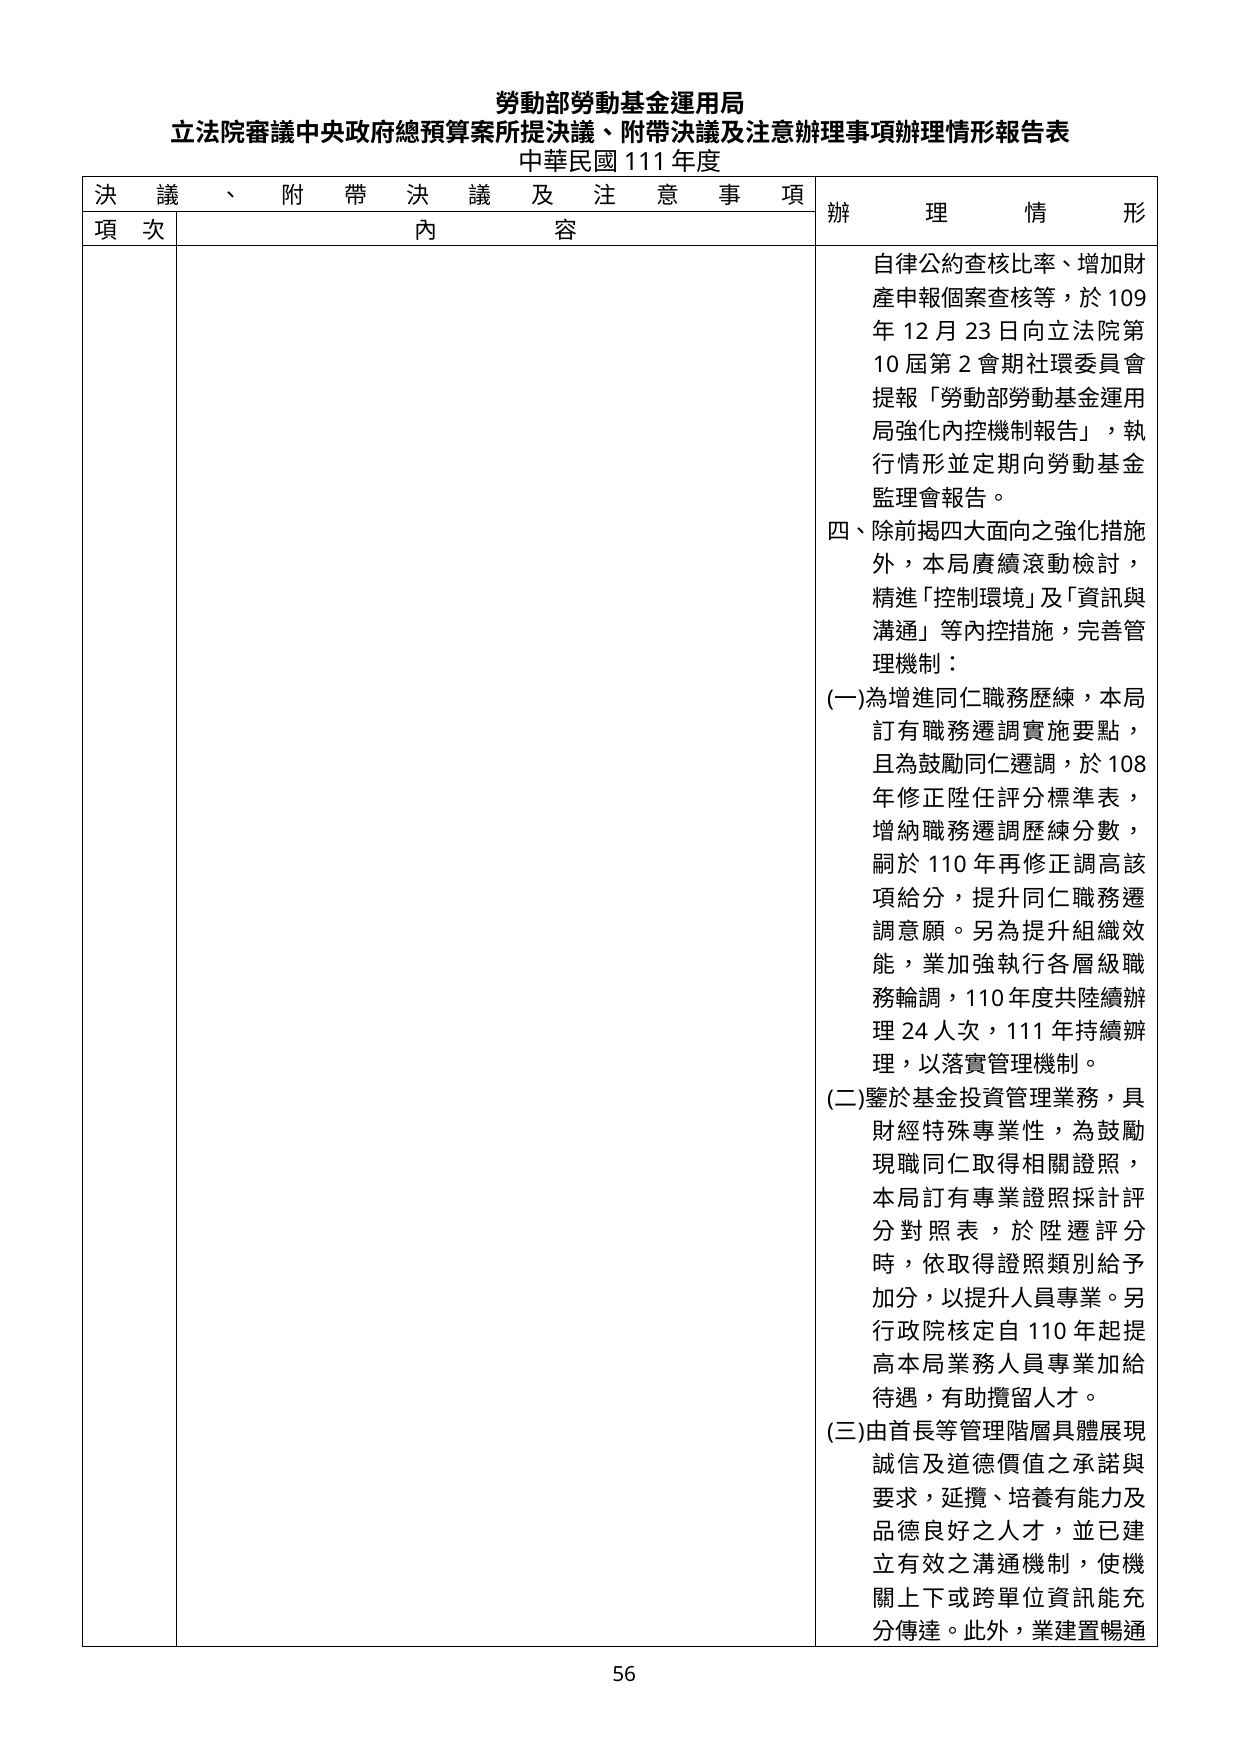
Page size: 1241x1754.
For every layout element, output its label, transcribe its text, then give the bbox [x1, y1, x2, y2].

table_cell 內 容 [177, 212, 815, 245]
table_cell 自律公約查核比率、增加財產申報個案查核等，於109年12月23日向立法院第10屆第2會期社環委員會提報「勞動部勞動基金運用局強化內控機制報告」，執行情形並定期向勞動基金監理會報告。 四、除前揭四大面向之強化措施外，本局賡續滾動檢討，精進「控制環境」及「資訊與溝通」等內控措施，完善管理機制： (一)為增進同仁職務歷練，本局訂有職務遷調實施要點，且為鼓勵同仁遷調，於108年修正陞任評分標準表，增納職務遷調歷練分數，嗣於110年再修正調高該項給分，提升同仁職務遷調意願。另為提升組織效能，業加強執行各層級職務輪調，110年度共陸續辦理24人次，111年持續辧理，以落實管理機制。 (二)鑒於基金投資管理業務，具財經特殊專業性，為鼓勵現職同仁取得相關證照，本局訂有專業證照採計評分對照表，於陞遷評分時，依取得證照類別給予加分，以提升人員專業。另行政院核定自110年起提高本局業務人員專業加給待遇，有助攬留人才。 (三)由首長等管理階層具體展現誠信及道德價值之承諾與要求，延攬、培養有能力及品德良好之人才，並已建立有效之溝通機制，使機關上下或跨單位資訊能充分傳達。此外，業建置暢通 [816, 246, 1157, 1646]
table_cell 項次 [83, 212, 176, 245]
table_cell [83, 246, 176, 1646]
table_header 辦理情形 [816, 177, 1157, 245]
table_header 決議、附帶決議及注意事項 [83, 177, 815, 211]
table_cell [177, 246, 815, 1646]
